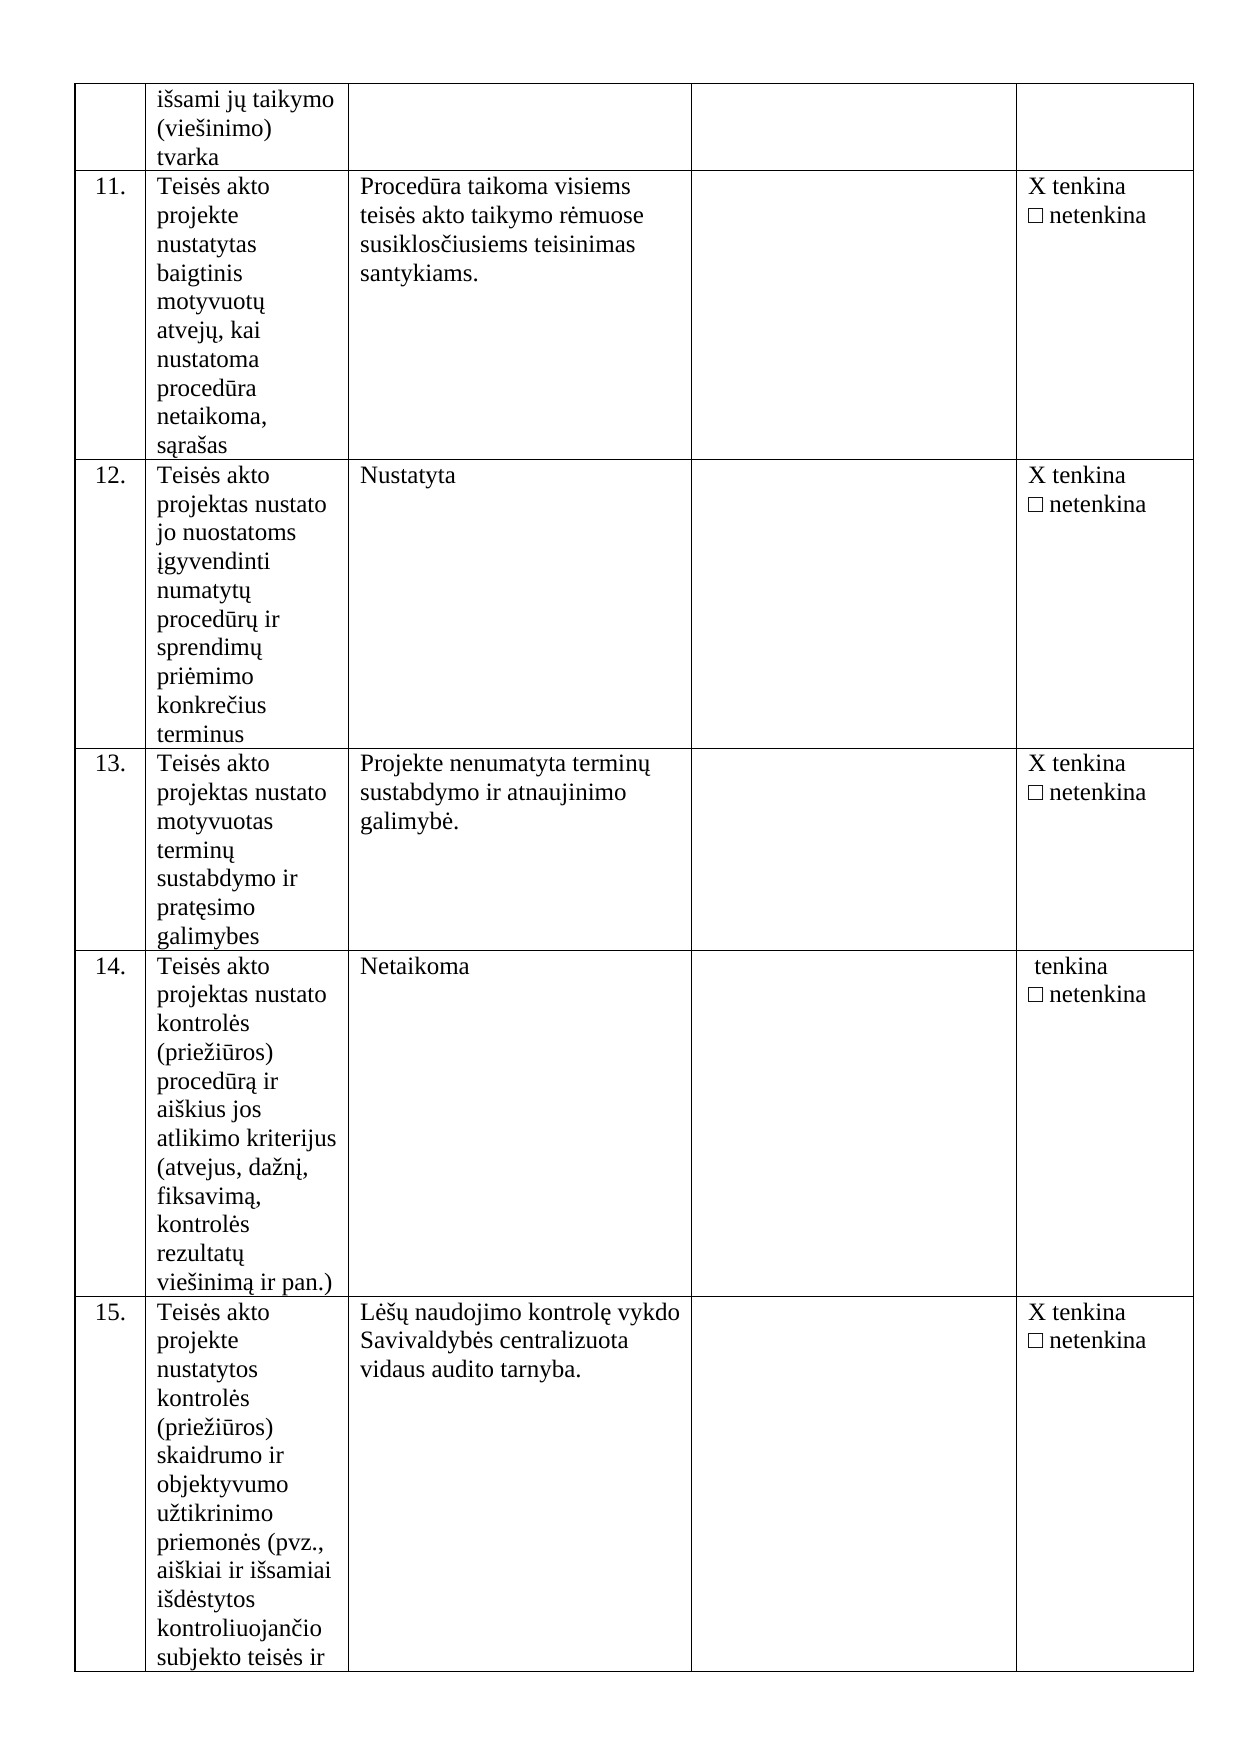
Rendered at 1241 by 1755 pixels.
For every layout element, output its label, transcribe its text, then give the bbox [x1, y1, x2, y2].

table_cell Netaikoma [349, 951, 691, 1296]
table_cell X tenkina □ netenkina [1017, 749, 1193, 950]
table_cell [349, 84, 691, 170]
table_cell Teisės akto projektas nustato jo nuostatoms įgyvendinti numatytų procedūrų ir sprendimų priėmimo konkrečius terminus [146, 460, 348, 747]
table_cell Teisės akto projekte nustatytas baigtinis motyvuotų atvejų, kai nustatoma procedūra netaikoma, sąrašas [146, 171, 348, 459]
table_cell Nustatyta [349, 460, 691, 747]
table_cell 12. [76, 460, 145, 747]
table_cell Lėšų naudojimo kontrolę vykdo Savivaldybės centralizuota vidaus audito tarnyba. [349, 1297, 691, 1671]
table_cell Projekte nenumatyta terminų sustabdymo ir atnaujinimo galimybė. [349, 749, 691, 950]
table_cell 14. [76, 951, 145, 1296]
table_cell X tenkina □ netenkina [1017, 1297, 1193, 1671]
table_cell [692, 460, 1016, 747]
table_cell [692, 84, 1016, 170]
table_cell [692, 749, 1016, 950]
table_cell X tenkina □ netenkina [1017, 171, 1193, 459]
table_cell 15. [76, 1297, 145, 1671]
table_cell Teisės akto projekte nustatytos kontrolės (priežiūros) skaidrumo ir objektyvumo užtikrinimo priemonės (pvz., aiškiai ir išsamiai išdėstytos kontroliuojančio subjekto teisės ir [146, 1297, 348, 1671]
table_cell [1017, 84, 1193, 170]
table_cell Teisės akto projektas nustato kontrolės (priežiūros) procedūrą ir aiškius jos atlikimo kriterijus (atvejus, dažnį, fiksavimą, kontrolės rezultatų viešinimą ir pan.) [146, 951, 348, 1296]
table_cell X tenkina □ netenkina [1017, 460, 1193, 747]
table_cell 11. [76, 171, 145, 459]
table_cell [692, 951, 1016, 1296]
table_cell Procedūra taikoma visiems teisės akto taikymo rėmuose susiklosčiusiems teisinimas santykiams. [349, 171, 691, 459]
table_cell Teisės akto projektas nustato motyvuotas terminų sustabdymo ir pratęsimo galimybes [146, 749, 348, 950]
table_cell išsami jų taikymo (viešinimo) tvarka [146, 84, 348, 170]
table_cell [76, 84, 145, 170]
table_cell tenkina □ netenkina [1017, 951, 1193, 1296]
table_cell [692, 1297, 1016, 1671]
table_cell [692, 171, 1016, 459]
table_cell 13. [76, 749, 145, 950]
